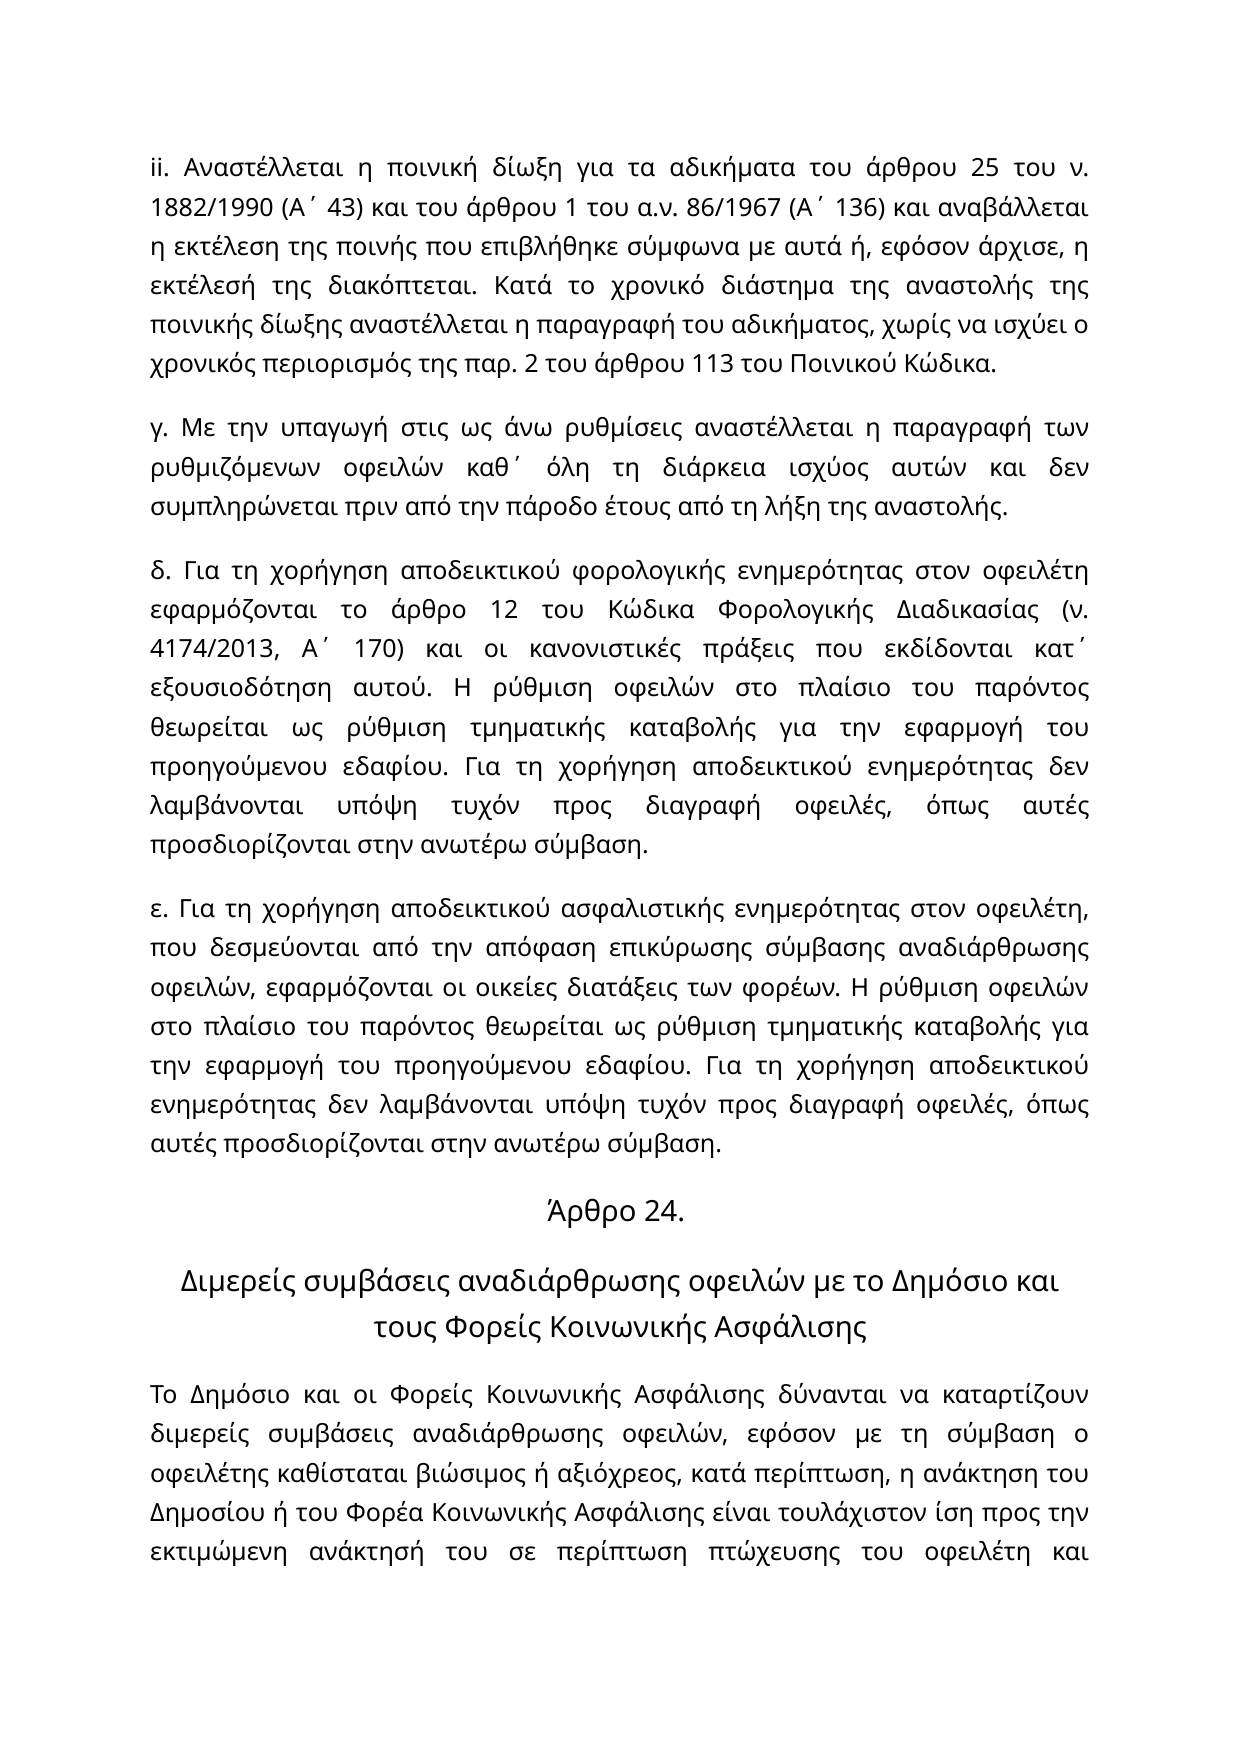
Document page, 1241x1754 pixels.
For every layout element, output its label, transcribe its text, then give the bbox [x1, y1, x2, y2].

subtitle Άρθρο 24. [150, 1190, 1090, 1230]
subtitle Διμερείς συμβάσεις αναδιάρθρωσης οφειλών με το Δημόσιο και τους Φορείς Κοινωνικής Ασφάλισης [150, 1261, 1090, 1346]
text Το Δημόσιο και οι Φορείς Κοινωνικής Ασφάλισης δύνανται να καταρτίζουν διμερείς συμβάσεις αναδιάρθρωσης οφειλών, εφόσον με τη σύμβαση ο οφειλέτης καθίσταται βιώσιμος ή αξιόχρεος, κατά περίπτωση, η ανάκτηση του Δημοσίου ή του Φορέα Κοινωνικής Ασφάλισης είναι τουλάχιστον ίση προς την εκτιμώμενη ανάκτησή του σε περίπτωση πτώχευσης του οφειλέτη και [150, 1377, 1090, 1568]
text ii. Αναστέλλεται η ποινική δίωξη για τα αδικήματα του άρθρου 25 του ν. 1882/1990 (Α΄ 43) και του άρθρου 1 του α.ν. 86/1967 (Α΄ 136) και αναβάλλεται η εκτέλεση της ποινής που επιβλήθηκε σύμφωνα με αυτά ή, εφόσον άρχισε, η εκτέλεσή της διακόπτεται. Κατά το χρονικό διάστημα της αναστολής της ποινικής δίωξης αναστέλλεται η παραγραφή του αδικήματος, χωρίς να ισχύει ο χρονικός περιορισμός της παρ. 2 του άρθρου 113 του Ποινικού Κώδικα. [150, 150, 1090, 380]
text ε. Για τη χορήγηση αποδεικτικού ασφαλιστικής ενημερότητας στον οφειλέτη, που δεσμεύονται από την απόφαση επικύρωσης σύμβασης αναδιάρθρωσης οφειλών, εφαρμόζονται οι οικείες διατάξεις των φορέων. Η ρύθμιση οφειλών στο πλαίσιο του παρόντος θεωρείται ως ρύθμιση τμηματικής καταβολής για την εφαρμογή του προηγούμενου εδαφίου. Για τη χορήγηση αποδεικτικού ενημερότητας δεν λαμβάνονται υπόψη τυχόν προς διαγραφή οφειλές, όπως αυτές προσδιορίζονται στην ανωτέρω σύμβαση. [150, 891, 1090, 1160]
text γ. Με την υπαγωγή στις ως άνω ρυθμίσεις αναστέλλεται η παραγραφή των ρυθμιζόμενων οφειλών καθ΄ όλη τη διάρκεια ισχύος αυτών και δεν συμπληρώνεται πριν από την πάροδο έτους από τη λήξη της αναστολής. [150, 410, 1090, 522]
text δ. Για τη χορήγηση αποδεικτικού φορολογικής ενημερότητας στον οφειλέτη εφαρμόζονται το άρθρο 12 του Κώδικα Φορολογικής Διαδικασίας (ν. 4174/2013, Α΄ 170) και οι κανονιστικές πράξεις που εκδίδονται κατ΄ εξουσιοδότηση αυτού. Η ρύθμιση οφειλών στο πλαίσιο του παρόντος θεωρείται ως ρύθμιση τμηματικής καταβολής για την εφαρμογή του προηγούμενου εδαφίου. Για τη χορήγηση αποδεικτικού ενημερότητας δεν λαμβάνονται υπόψη τυχόν προς διαγραφή οφειλές, όπως αυτές προσδιορίζονται στην ανωτέρω σύμβαση. [150, 552, 1090, 861]
